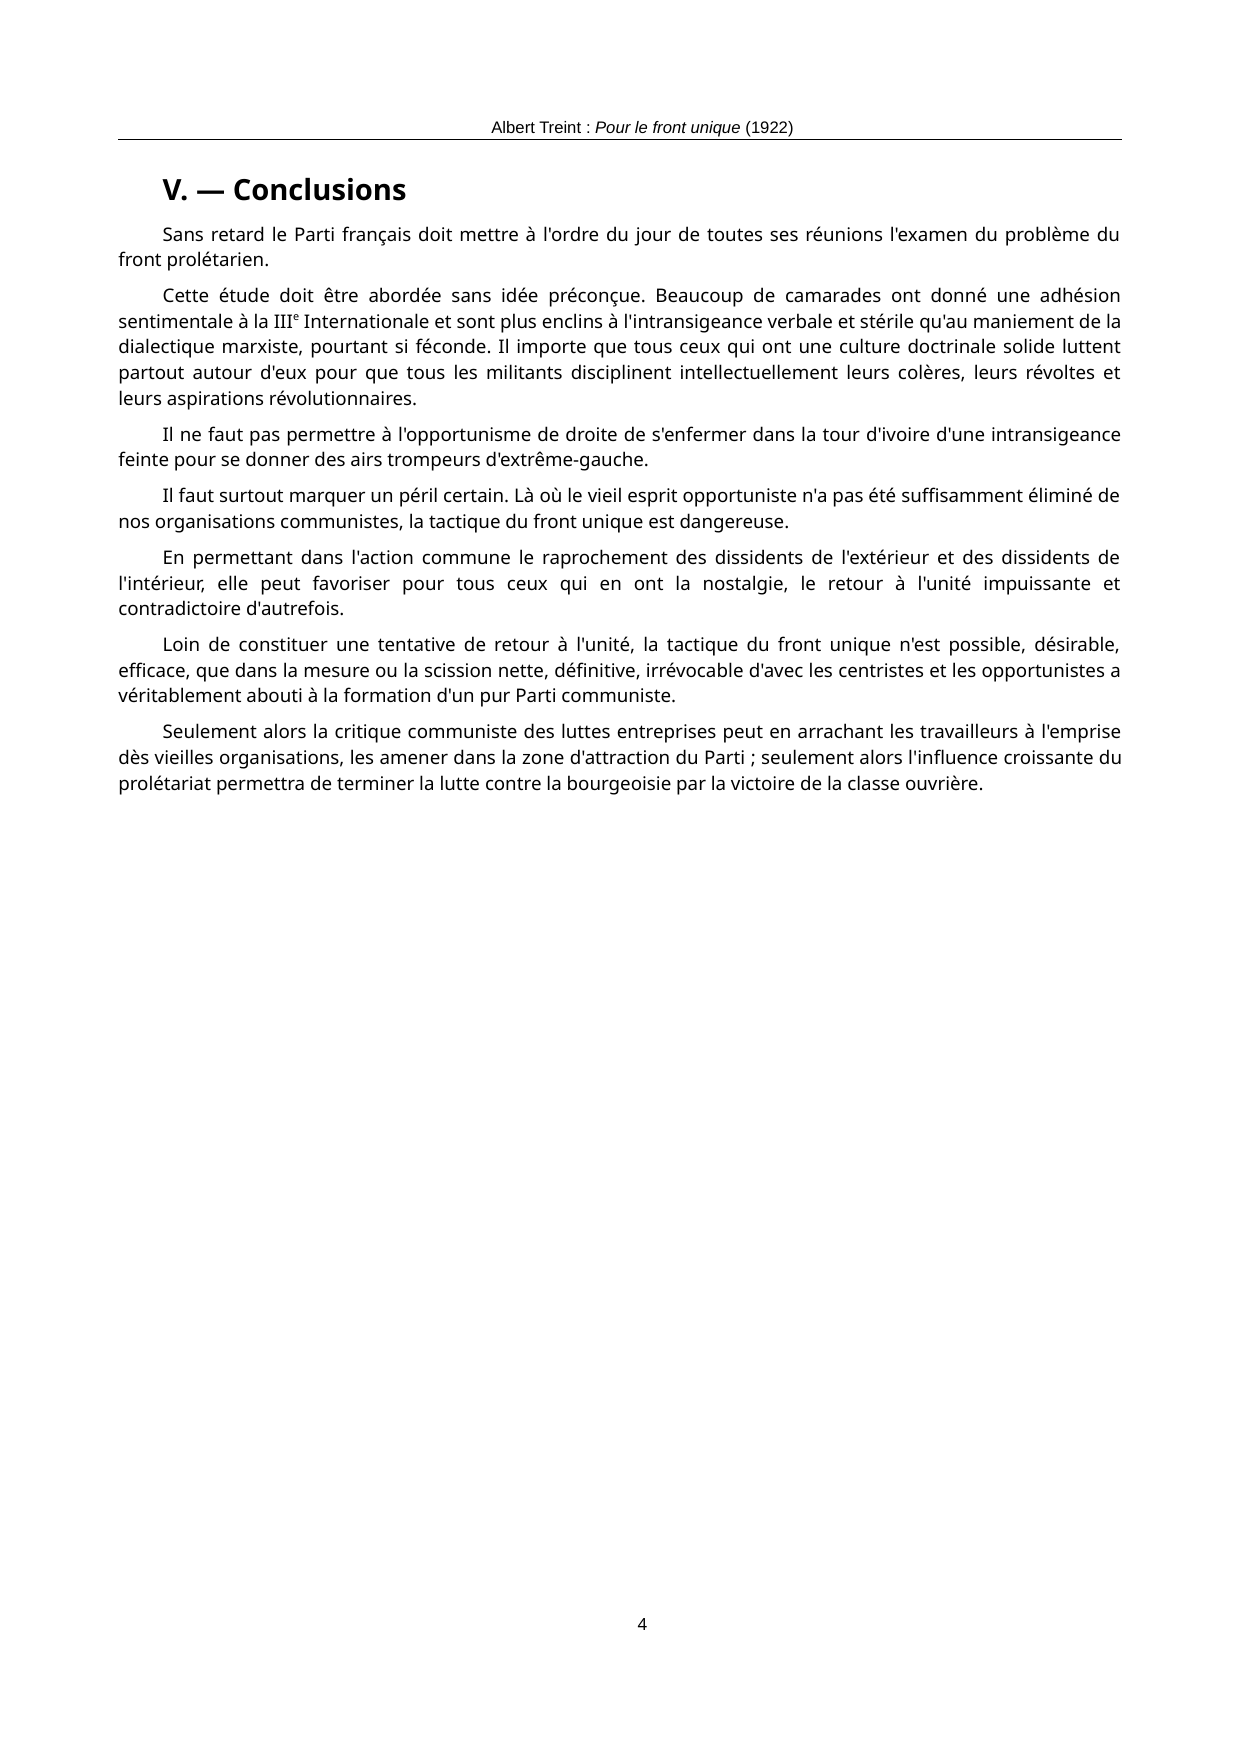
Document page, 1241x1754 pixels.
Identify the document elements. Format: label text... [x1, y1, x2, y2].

text Loin de constituer une tentative de retour à l'unité, la tactique du front unique n'est possible, désirable, efficace, que dans la mesure ou la scission nette, définitive, irrévocable d'avec les centristes et les opportunistes a véritablement abouti à la formation d'un pur Parti communiste. [118, 632, 1122, 708]
text Seulement alors la critique communiste des luttes entreprises peut en arrachant les travailleurs à l'emprise dès vieilles organisations, les amener dans la zone d'attraction du Parti ; seulement alors l'influence croissante du prolétariat permettra de terminer la lutte contre la bourgeoisie par la victoire de la classe ouvrière. [118, 719, 1122, 795]
text Il ne faut pas permettre à l'opportunisme de droite de s'enfermer dans la tour d'ivoire d'une intransigeance feinte pour se donner des airs trompeurs d'extrême-gauche. [118, 421, 1122, 472]
subtitle V. — Conclusions [118, 169, 1122, 209]
text Cette étude doit être abordée sans idée préconçue. Beaucoup de camarades ont donné une adhésion sentimentale à la IIIe Internationale et sont plus enclins à l'intransigeance verbale et stérile qu'au maniement de la dialectique marxiste, pourtant si féconde. Il importe que tous ceux qui ont une culture doctrinale solide luttent partout autour d'eux pour que tous les militants disciplinent intellectuellement leurs colères, leurs révoltes et leurs aspirations révolutionnaires. [118, 283, 1122, 410]
text Sans retard le Parti français doit mettre à l'ordre du jour de toutes ses réunions l'examen du problème du front prolétarien. [118, 221, 1122, 272]
text En permettant dans l'action commune le raprochement des dissidents de l'extérieur et des dissidents de l'intérieur, elle peut favoriser pour tous ceux qui en ont la nostalgie, le retour à l'unité impuissante et contradictoire d'autrefois. [118, 544, 1122, 621]
text Il faut surtout marquer un péril certain. Là où le vieil esprit opportuniste n'a pas été suffisamment éliminé de nos organisations communistes, la tactique du front unique est dangereuse. [118, 483, 1122, 534]
